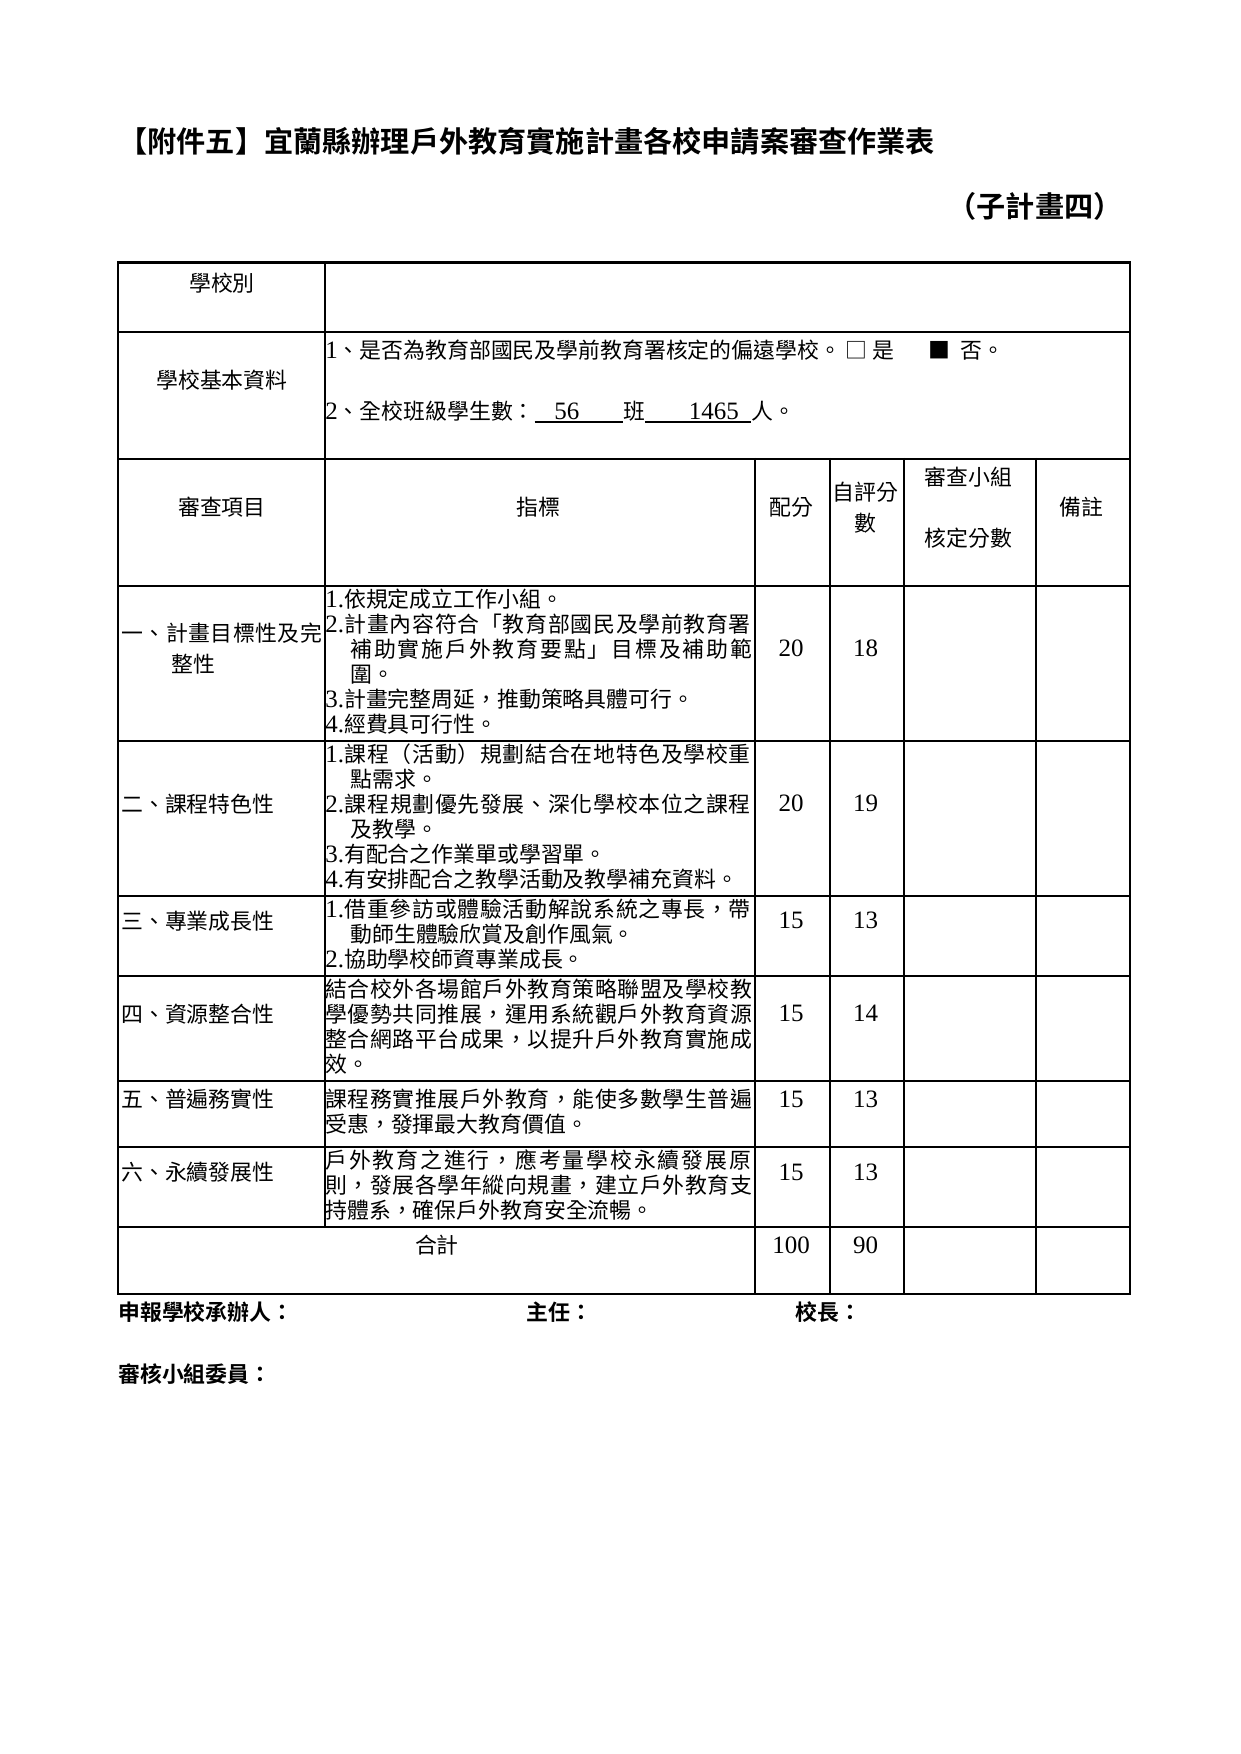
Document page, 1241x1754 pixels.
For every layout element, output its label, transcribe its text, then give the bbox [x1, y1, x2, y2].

table_cell 1.依規定成立工作小組。 2.計畫內容符合「教育部國民及學前教育署補助實施戶外教育要點」目標及補助範圍。 3.計畫完整周延，推動策略具體可行。 4.經費具可行性。 [326, 587, 754, 740]
table_cell 五、普遍務實性 [119, 1082, 324, 1146]
table_cell 100 [756, 1228, 829, 1292]
table_cell 六、永續發展性 [119, 1148, 324, 1226]
text 申報學校承辦人： 主任： 校長： [118, 1295, 1122, 1326]
table_cell 三、專業成長性 [119, 897, 324, 975]
table_cell [905, 1082, 1035, 1146]
table_cell 15 [756, 977, 829, 1080]
table_cell 1、是否為教育部國民及學前教育署核定的偏遠學校。 □ 是 ■ 否。 2、全校班級學生數： 56 班 1465 人。 [326, 333, 1129, 458]
table_cell 15 [756, 1148, 829, 1226]
table_cell [1037, 742, 1129, 895]
table_cell 14 [831, 977, 903, 1080]
table_header [326, 264, 1129, 331]
table_cell [1037, 977, 1129, 1080]
table_cell [905, 742, 1035, 895]
table_cell [1037, 587, 1129, 740]
table_cell 審查項目 [119, 460, 324, 585]
table_cell 戶外教育之進行，應考量學校永續發展原則，發展各學年縱向規畫，建立戶外教育支持體系，確保戶外教育安全流暢。 [326, 1148, 754, 1226]
table_cell 19 [831, 742, 903, 895]
table_cell 自評分數 [831, 460, 903, 585]
table_cell 15 [756, 897, 829, 975]
table_cell 配分 [756, 460, 829, 585]
table_cell 1.課程（活動）規劃結合在地特色及學校重點需求。 2.課程規劃優先發展、深化學校本位之課程及教學。 3.有配合之作業單或學習單。 4.有安排配合之教學活動及教學補充資料。 [326, 742, 754, 895]
table_cell 13 [831, 897, 903, 975]
table_cell 15 [756, 1082, 829, 1146]
table_cell [905, 897, 1035, 975]
table_cell 一、計畫目標性及完整性 [119, 587, 324, 740]
text （子計畫四） [118, 183, 1122, 226]
table_cell 20 [756, 742, 829, 895]
table_cell 13 [831, 1148, 903, 1226]
table_cell [905, 977, 1035, 1080]
table_cell 合計 [119, 1228, 754, 1292]
table_cell [905, 1148, 1035, 1226]
table_cell [1037, 1082, 1129, 1146]
table_cell 二、課程特色性 [119, 742, 324, 895]
table_cell 13 [831, 1082, 903, 1146]
table_cell 1.借重參訪或體驗活動解說系統之專長，帶動師生體驗欣賞及創作風氣。 2.協助學校師資專業成長。 [326, 897, 754, 975]
table_cell 90 [831, 1228, 903, 1292]
table_cell 20 [756, 587, 829, 740]
table_cell [905, 1228, 1035, 1292]
table_cell 學校基本資料 [119, 333, 324, 458]
table_cell [1037, 897, 1129, 975]
text 審核小組委員： [118, 1357, 1122, 1388]
table_cell 審查小組 核定分數 [905, 460, 1035, 585]
table_cell [1037, 1148, 1129, 1226]
table_cell 18 [831, 587, 903, 740]
table_cell [1037, 1228, 1129, 1292]
table_cell 課程務實推展戶外教育，能使多數學生普遍受惠，發揮最大教育價值。 [326, 1082, 754, 1146]
text 【附件五】宜蘭縣辦理戶外教育實施計畫各校申請案審查作業表 [118, 118, 1122, 160]
table_header 學校別 [119, 264, 324, 331]
table_cell 四、資源整合性 [119, 977, 324, 1080]
table_cell 備註 [1037, 460, 1129, 585]
table_cell 結合校外各場館戶外教育策略聯盟及學校教學優勢共同推展，運用系統觀戶外教育資源整合網路平台成果，以提升戶外教育實施成效。 [326, 977, 754, 1080]
table_cell [905, 587, 1035, 740]
table_cell 指標 [326, 460, 754, 585]
